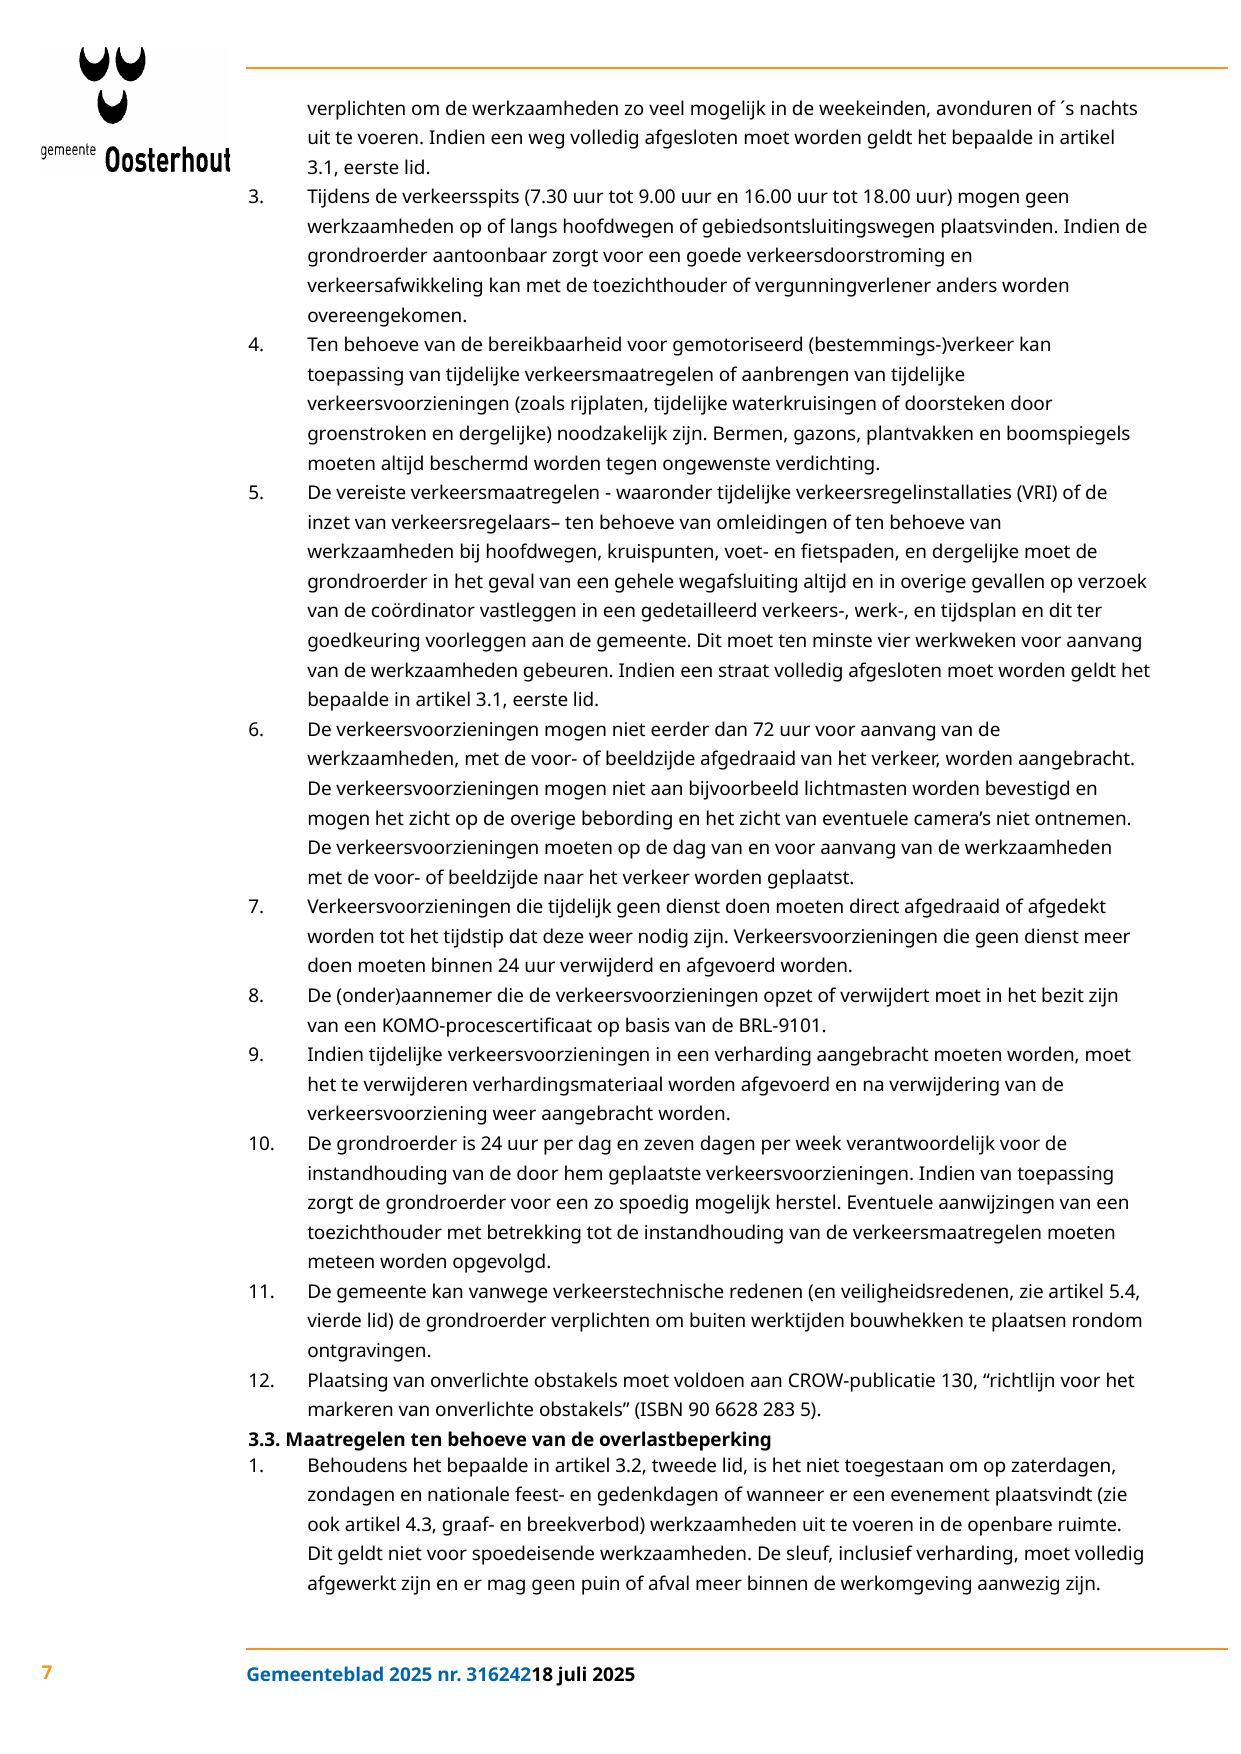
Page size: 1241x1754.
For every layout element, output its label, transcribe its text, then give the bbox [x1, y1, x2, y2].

list De gemeente kan vanwege verkeerstechnische redenen (en veiligheidsredenen, zie artikel 5.4, vierde lid) de grondroerder verplichten om buiten werktijden bouwhekken te plaatsen rondom ontgravingen. [248, 1278, 1152, 1363]
text 3.3. Maatregelen ten behoeve van de overlastbeperking [248, 1426, 1152, 1452]
picture [41, 47, 231, 172]
list verplichten om de werkzaamheden zo veel mogelijk in de weekeinden, avonduren of ´s nachts uit te voeren. Indien een weg volledig afgesloten moet worden geldt het bepaalde in artikel 3.1, eerste lid. [248, 95, 1152, 180]
list Verkeersvoorzieningen die tijdelijk geen dienst doen moeten direct afgedraaid of afgedekt worden tot het tijdstip dat deze weer nodig zijn. Verkeersvoorzieningen die geen dienst meer doen moeten binnen 24 uur verwijderd en afgevoerd worden. [248, 893, 1152, 978]
list Tijdens de verkeersspits (7.30 uur tot 9.00 uur en 16.00 uur tot 18.00 uur) mogen geen werkzaamheden op of langs hoofdwegen of gebiedsontsluitingswegen plaatsvinden. Indien de grondroerder aantoonbaar zorgt voor een goede verkeersdoorstroming en verkeersafwikkeling kan met de toezichthouder of vergunningverlener anders worden overeengekomen. [248, 183, 1152, 328]
list Indien tijdelijke verkeersvoorzieningen in een verharding aangebracht moeten worden, moet het te verwijderen verhardingsmateriaal worden afgevoerd en na verwijdering van de verkeersvoorziening weer aangebracht worden. [248, 1041, 1152, 1126]
list De grondroerder is 24 uur per dag en zeven dagen per week verantwoordelijk voor de instandhouding van de door hem geplaatste verkeersvoorzieningen. Indien van toepassing zorgt de grondroerder voor een zo spoedig mogelijk herstel. Eventuele aanwijzingen van een toezichthouder met betrekking tot de instandhouding van de verkeersmaatregelen moeten meteen worden opgevolgd. [248, 1130, 1152, 1274]
list Behoudens het bepaalde in artikel 3.2, tweede lid, is het niet toegestaan om op zaterdagen, zondagen en nationale feest- en gedenkdagen of wanneer er een evenement plaatsvindt (zie ook artikel 4.3, graaf- en breekverbod) werkzaamheden uit te voeren in de openbare ruimte. Dit geldt niet voor spoedeisende werkzaamheden. De sleuf, inclusief verharding, moet volledig afgewerkt zijn en er mag geen puin of afval meer binnen de werkomgeving aanwezig zijn. [248, 1452, 1152, 1596]
list De (onder)aannemer die de verkeersvoorzieningen opzet of verwijdert moet in het bezit zijn van een KOMO-procescertificaat op basis van de BRL-9101. [248, 982, 1152, 1038]
list Plaatsing van onverlichte obstakels moet voldoen aan CROW-publicatie 130, “richtlijn voor het markeren van onverlichte obstakels” (ISBN 90 6628 283 5). [248, 1367, 1152, 1422]
list De verkeersvoorzieningen mogen niet eerder dan 72 uur voor aanvang van de werkzaamheden, met de voor- of beeldzijde afgedraaid van het verkeer, worden aangebracht. De verkeersvoorzieningen mogen niet aan bijvoorbeeld lichtmasten worden bevestigd en mogen het zicht op de overige bebording en het zicht van eventuele camera’s niet ontnemen. De verkeersvoorzieningen moeten op de dag van en voor aanvang van de werkzaamheden met de voor- of beeldzijde naar het verkeer worden geplaatst. [248, 716, 1152, 890]
list Ten behoeve van de bereikbaarheid voor gemotoriseerd (bestemmings-)verkeer kan toepassing van tijdelijke verkeersmaatregelen of aanbrengen van tijdelijke verkeersvoorzieningen (zoals rijplaten, tijdelijke waterkruisingen of doorsteken door groenstroken en dergelijke) noodzakelijk zijn. Bermen, gazons, plantvakken en boomspiegels moeten altijd beschermd worden tegen ongewenste verdichting. [248, 331, 1152, 476]
list De vereiste verkeersmaatregelen - waaronder tijdelijke verkeersregelinstallaties (VRI) of de inzet van verkeersregelaars– ten behoeve van omleidingen of ten behoeve van werkzaamheden bij hoofdwegen, kruispunten, voet- en fietspaden, en dergelijke moet de grondroerder in het geval van een gehele wegafsluiting altijd en in overige gevallen op verzoek van de coördinator vastleggen in een gedetailleerd verkeers-, werk-, en tijdsplan en dit ter goedkeuring voorleggen aan de gemeente. Dit moet ten minste vier werkweken voor aanvang van de werkzaamheden gebeuren. Indien een straat volledig afgesloten moet worden geldt het bepaalde in artikel 3.1, eerste lid. [248, 479, 1152, 712]
